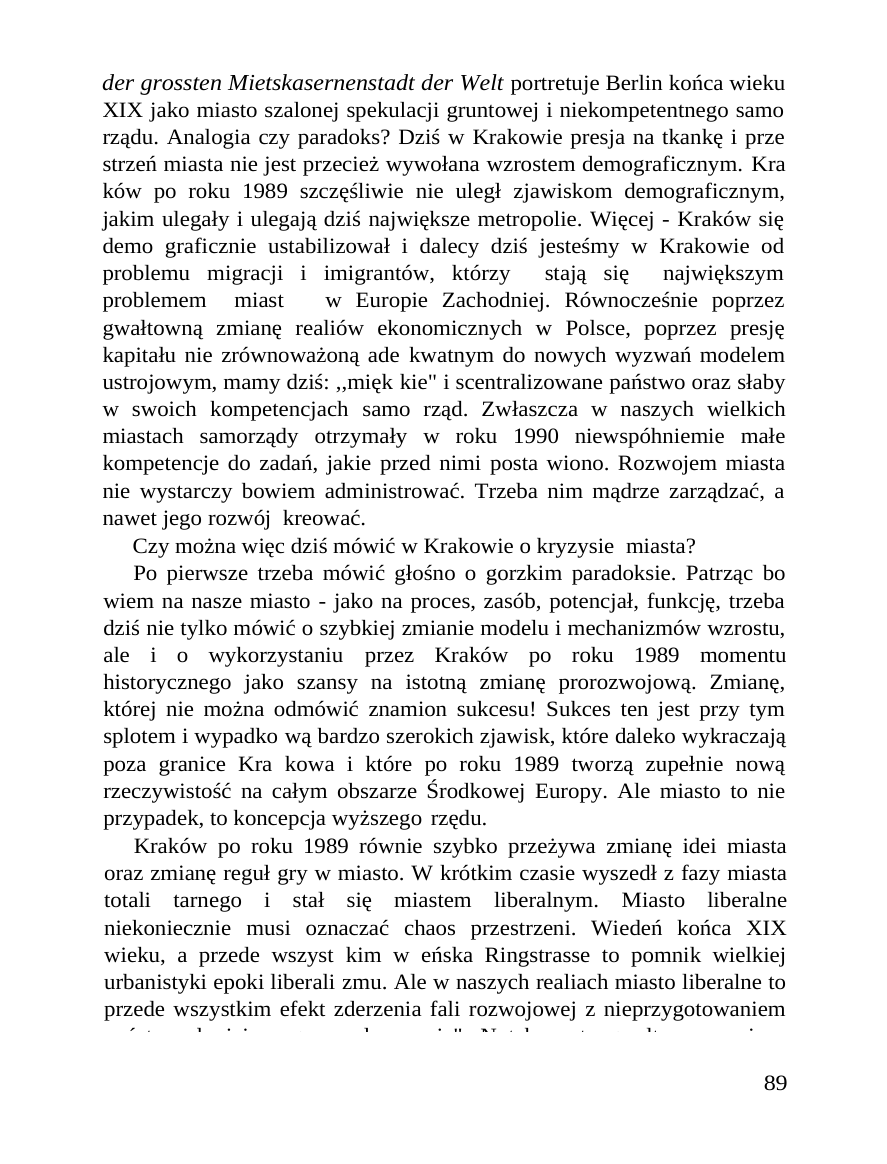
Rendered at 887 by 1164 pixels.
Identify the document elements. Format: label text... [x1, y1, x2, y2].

text der grossten Mietskasernenstadt der Welt portretuje Berlin końca wieku XIX jako miasto szalonej spekulacji gruntowej i niekompetentnego samo­ rządu. Analogia czy paradoks? Dziś w Krakowie presja na tkankę i prze­ strzeń miasta nie jest przecież wywołana wzrostem demograficznym. Kra­ ków po roku 1989 szczęśliwie nie uległ zjawiskom demograficznym, jakim ulegały i ulegają dziś największe metropolie. Więcej - Kraków się demo­ graficznie ustabilizował i dalecy dziś jesteśmy w Krakowie od problemu migracji i imigrantów, którzy stają się największym problemem miast w Europie Zachodniej. Równocześnie poprzez gwałtowną zmianę realiów ekonomicznych w Polsce, poprzez presję kapitału nie zrównoważoną ade­ kwatnym do nowych wyzwań modelem ustrojowym, mamy dziś: ,,mięk­ kie" i scentralizowane państwo oraz słaby w swoich kompetencjach samo­ rząd. Zwłaszcza w naszych wielkich miastach samorządy otrzymały w roku 1990 niewspóhniemie małe kompetencje do zadań, jakie przed nimi posta­ wiono. Rozwojem miasta nie wystarczy bowiem administrować. Trzeba nim mądrze zarządzać, a nawet jego rozwój kreować. [102, 69, 786, 530]
text 89 [763, 1070, 789, 1095]
text Po pierwsze trzeba mówić głośno o gorzkim paradoksie. Patrząc bo­ wiem na nasze miasto - jako na proces, zasób, potencjał, funkcję, trzeba dziś nie tylko mówić o szybkiej zmianie modelu i mechanizmów wzrostu, ale i o wykorzystaniu przez Kraków po roku 1989 momentu historycznego jako szansy na istotną zmianę prorozwojową. Zmianę, której nie można odmówić znamion sukcesu! Sukces ten jest przy tym splotem i wypadko­ wą bardzo szerokich zjawisk, które daleko wykraczają poza granice Kra­ kowa i które po roku 1989 tworzą zupełnie nową rzeczywistość na całym obszarze Środkowej Europy. Ale miasto to nie przypadek, to koncepcja wyższego rzędu. [103, 560, 787, 830]
text Kraków po roku 1989 równie szybko przeżywa zmianę idei miasta oraz zmianę reguł gry w miasto. W krótkim czasie wyszedł z fazy miasta totali­ tarnego i stał się miastem liberalnym. Miasto liberalne niekoniecznie musi oznaczać chaos przestrzeni. Wiedeń końca XIX wieku, a przede wszyst­ kim w eńska Ringstrasse to pomnik wielkiej urbanistyki epoki liberali­ zmu. Ale w naszych realiach miasto liberalne to przede wszystkim efekt zderzenia fali rozwojowej z nieprzygotowaniem państwa do jej „zagospo­ darowania". Notabene ta gwałtowna zmiana reguł gry po roku 1989 ozna- [104, 833, 787, 1031]
text Czy można więc dziś mówić w Krakowie o kryzysie miasta? [132, 533, 789, 558]
